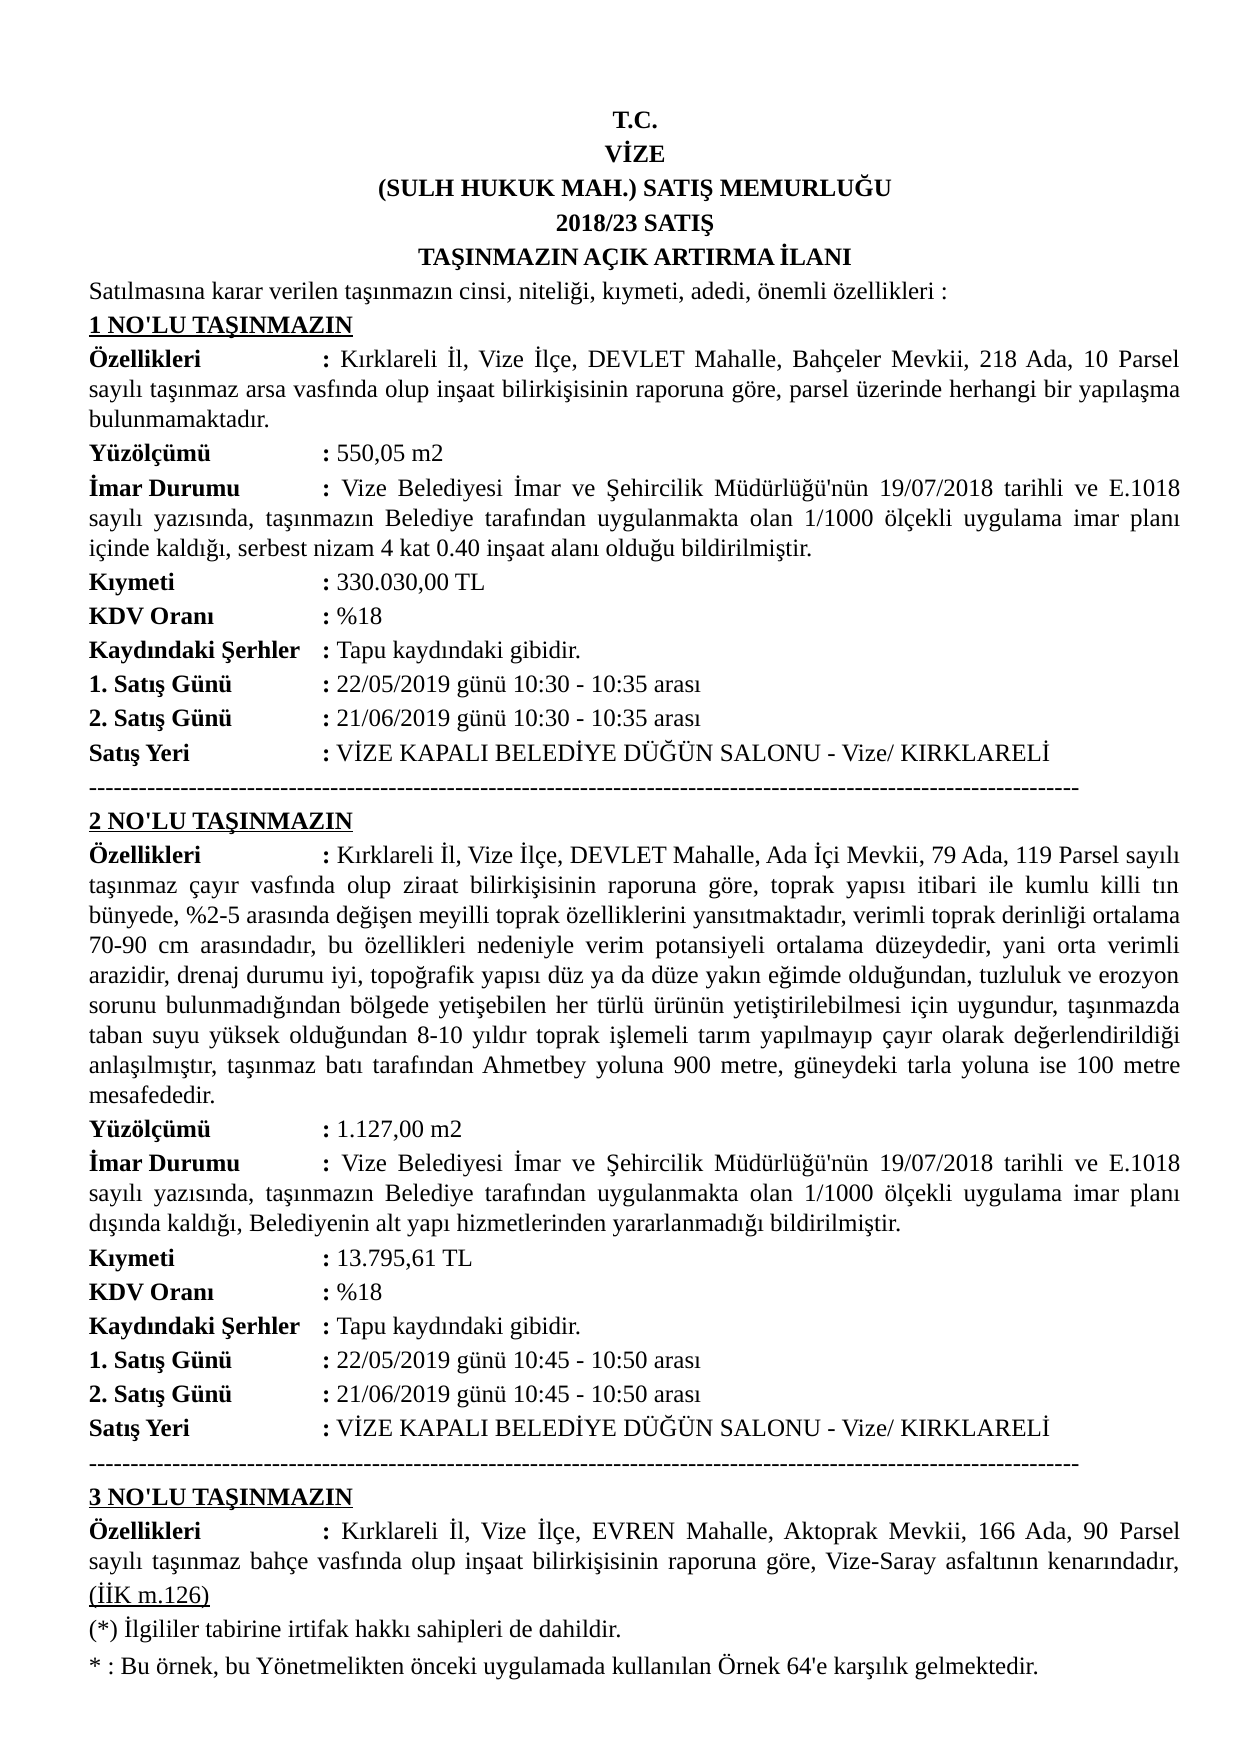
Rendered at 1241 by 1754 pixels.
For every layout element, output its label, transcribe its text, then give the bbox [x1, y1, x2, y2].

text (SULH HUKUK MAH.) SATIŞ MEMURLUĞU [88, 173, 1181, 203]
text Satılmasına karar verilen taşınmazın cinsi, niteliği, kıymeti, adedi, önemli özellikleri : [88, 275, 1181, 305]
text İmar Durumu : Vize Belediyesi İmar ve Şehircilik Müdürlüğü'nün 19/07/2018 tarihli ve E.1018 sayılı yazısında, taşınmazın Belediye tarafından uygulanmakta olan 1/1000 ölçekli uygulama imar planı dışında kaldığı, Belediyenin alt yapı hizmetlerinden yararlanmadığı bildirilmiştir. [88, 1148, 1181, 1238]
text Kaydındaki Şerhler : Tapu kaydındaki gibidir. [88, 634, 1181, 664]
text Özellikleri : Kırklareli İl, Vize İlçe, DEVLET Mahalle, Bahçeler Mevkii, 218 Ada, 10 Parsel sayılı taşınmaz arsa vasfında olup inşaat bilirkişisinin raporuna göre, parsel üzerinde herhangi bir yapılaşma bulunmamaktadır. [88, 344, 1181, 434]
text Kıymeti : 13.795,61 TL [88, 1242, 1181, 1272]
text VİZE [88, 139, 1181, 169]
text İmar Durumu : Vize Belediyesi İmar ve Şehircilik Müdürlüğü'nün 19/07/2018 tarihli ve E.1018 sayılı yazısında, taşınmazın Belediye tarafından uygulanmakta olan 1/1000 ölçekli uygulama imar planı içinde kaldığı, serbest nizam 4 kat 0.40 inşaat alanı olduğu bildirilmiştir. [88, 472, 1181, 562]
text KDV Oranı : %18 [88, 600, 1181, 630]
text Yüzölçümü : 1.127,00 m2 [88, 1114, 1181, 1144]
text 3 NO'LU TAŞINMAZIN [88, 1481, 1181, 1511]
text 1. Satış Günü : 22/05/2019 günü 10:30 - 10:35 arası [88, 669, 1181, 699]
text Satış Yeri : VİZE KAPALI BELEDİYE DÜĞÜN SALONU - Vize/ KIRKLARELİ [88, 737, 1181, 767]
text Kıymeti : 330.030,00 TL [88, 566, 1181, 596]
text T.C. [88, 104, 1181, 134]
text Özellikleri : Kırklareli İl, Vize İlçe, DEVLET Mahalle, Ada İçi Mevkii, 79 Ada, 119 Parsel sayılı taşınmaz çayır vasfında olup ziraat bilirkişisinin raporuna göre, toprak yapısı itibari ile kumlu killi tın bünyede, %2-5 arasında değişen meyilli toprak özelliklerini yansıtmaktadır, verimli toprak derinliği ortalama 70-90 cm arasındadır, bu özellikleri nedeniyle verim potansiyeli ortalama düzeydedir, yani orta verimli arazidir, drenaj durumu iyi, topoğrafik yapısı düz ya da düze yakın eğimde olduğundan, tuzluluk ve erozyon sorunu bulunmadığından bölgede yetişebilen her türlü ürünün yetiştirilebilmesi için uygundur, taşınmazda taban suyu yüksek olduğundan 8-10 yıldır toprak işlemeli tarım yapılmayıp çayır olarak değerlendirildiği anlaşılmıştır, taşınmaz batı tarafından Ahmetbey yoluna 900 metre, güneydeki tarla yoluna ise 100 metre mesafededir. [88, 839, 1181, 1109]
text ----------------------------------------------------------------------------------------------------------------------- [88, 1447, 1181, 1477]
text KDV Oranı : %18 [88, 1276, 1181, 1306]
text Özellikleri : Kırklareli İl, Vize İlçe, EVREN Mahalle, Aktoprak Mevkii, 166 Ada, 90 Parsel sayılı taşınmaz bahçe vasfında olup inşaat bilirkişisinin raporuna göre, Vize-Saray asfaltının kenarındadır, [88, 1515, 1181, 1575]
text 1. Satış Günü : 22/05/2019 günü 10:45 - 10:50 arası [88, 1344, 1181, 1374]
text 2018/23 SATIŞ [88, 207, 1181, 237]
text ----------------------------------------------------------------------------------------------------------------------- [88, 771, 1181, 801]
text Kaydındaki Şerhler : Tapu kaydındaki gibidir. [88, 1310, 1181, 1340]
text 1 NO'LU TAŞINMAZIN [88, 309, 1181, 339]
text TAŞINMAZIN AÇIK ARTIRMA İLANI [88, 241, 1181, 271]
text 2. Satış Günü : 21/06/2019 günü 10:45 - 10:50 arası [88, 1379, 1181, 1409]
text Yüzölçümü : 550,05 m2 [88, 438, 1181, 468]
text 2 NO'LU TAŞINMAZIN [88, 805, 1181, 835]
text Satış Yeri : VİZE KAPALI BELEDİYE DÜĞÜN SALONU - Vize/ KIRKLARELİ [88, 1413, 1181, 1443]
text 2. Satış Günü : 21/06/2019 günü 10:30 - 10:35 arası [88, 703, 1181, 733]
